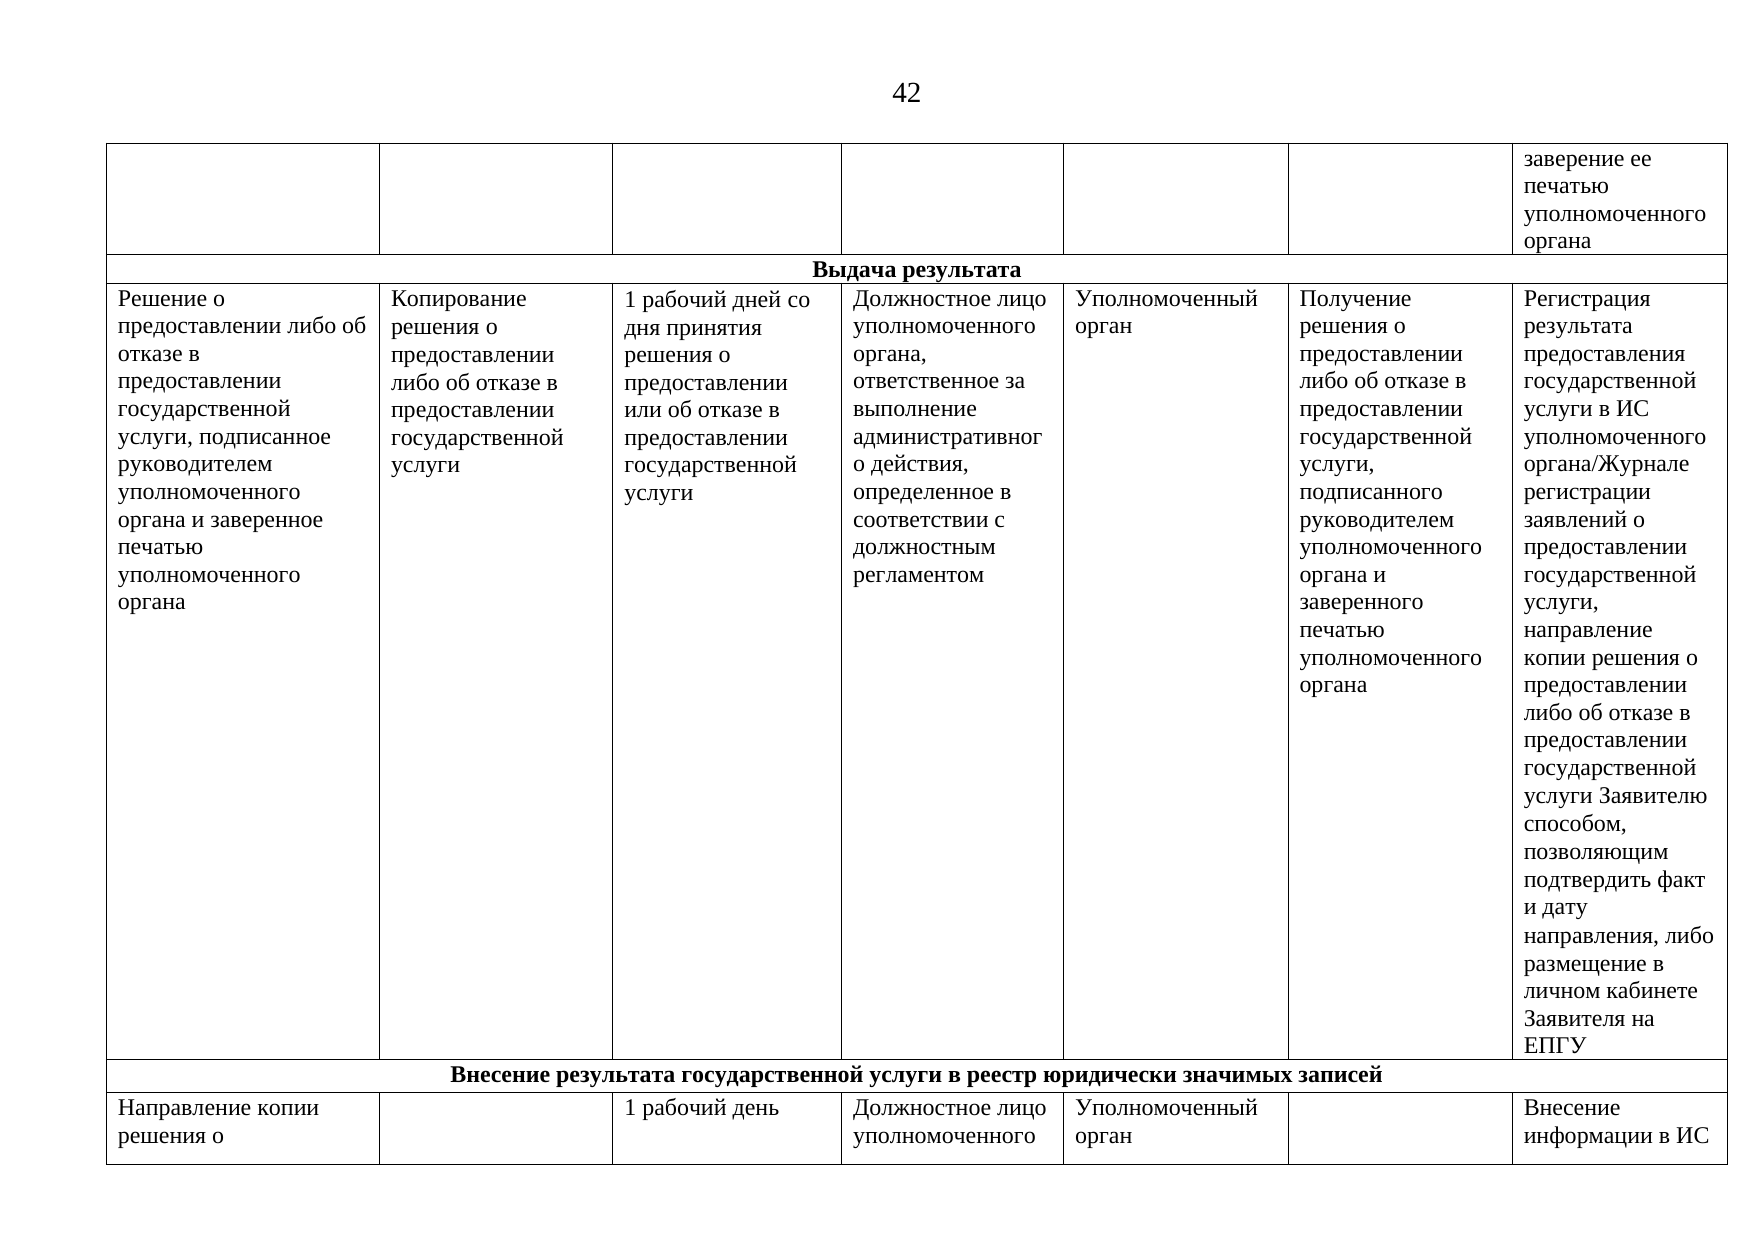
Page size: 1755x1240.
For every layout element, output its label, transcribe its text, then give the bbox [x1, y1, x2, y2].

table_cell [613, 144, 841, 254]
table_cell Регистрация результата предоставления государственной услуги в ИС уполномоченного органа/Журнале регистрации заявлений о предоставлении государственной услуги, направление копии решения о предоставлении либо об отказе в предоставлении государственной услуги Заявителю способом, позволяющим подтвердить факт и дату направления, либо размещение в личном кабинете Заявителя на ЕПГУ [1513, 284, 1727, 1059]
table_cell [842, 144, 1063, 254]
table_cell [1064, 144, 1288, 254]
table_cell Должностное лицо уполномоченного органа, ответственное за выполнение административного действия, определенное в соответствии с должностным регламентом [842, 284, 1063, 1059]
table_cell Должностное лицо уполномоченного [842, 1093, 1063, 1163]
table_cell Внесение информации в ИС [1513, 1093, 1727, 1163]
table_cell [1289, 144, 1512, 254]
table_cell [107, 144, 379, 254]
table_cell [380, 144, 612, 254]
table_cell Решение о предоставлении либо об отказе в предоставлении государственной услуги, подписанное руководителем уполномоченного органа и заверенное печатью уполномоченного органа [107, 284, 379, 1059]
table_cell Уполномоченный орган [1064, 1093, 1288, 1163]
table_cell Внесение результата государственной услуги в реестр юридически значимых записей [107, 1060, 1727, 1092]
table_cell 1 рабочий день [613, 1093, 841, 1163]
table_cell Получение решения о предоставлении либо об отказе в предоставлении государственной услуги, подписанного руководителем уполномоченного органа и заверенного печатью уполномоченного органа [1289, 284, 1512, 1059]
table_cell заверение ее печатью уполномоченного органа [1513, 144, 1727, 254]
table_cell Направление копии решения о [107, 1093, 379, 1163]
table_cell [380, 1093, 612, 1163]
table_cell 1 рабочий дней со дня принятия решения о предоставлении или об отказе в предоставлении государственной услуги [613, 284, 841, 1059]
table_cell Уполномоченный орган [1064, 284, 1288, 1059]
table_cell Выдача результата [107, 255, 1727, 283]
table_cell Копирование решения о предоставлении либо об отказе в предоставлении государственной услуги [380, 284, 612, 1059]
table_cell [1289, 1093, 1512, 1163]
